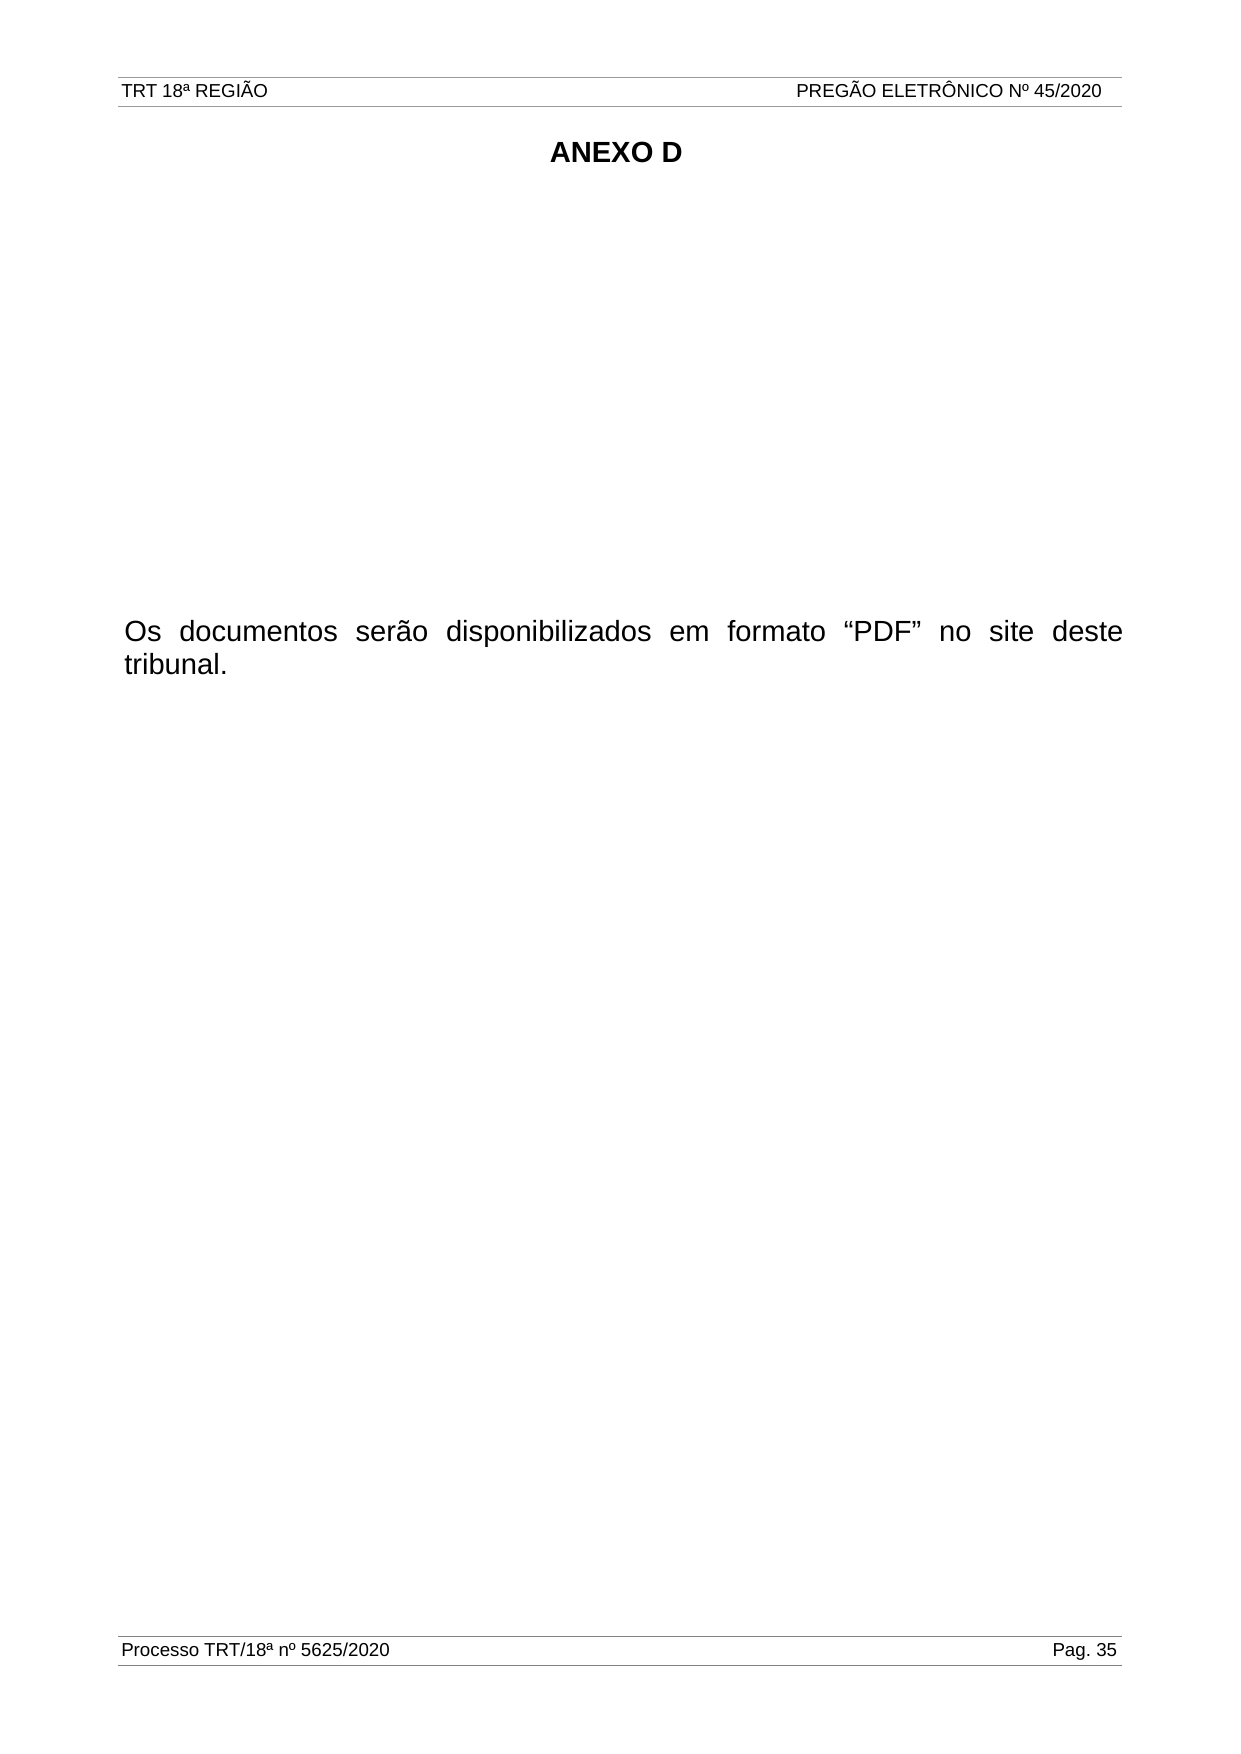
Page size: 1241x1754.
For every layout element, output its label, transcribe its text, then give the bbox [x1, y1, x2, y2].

text ANEXO D [118, 136, 1122, 169]
text Os documentos serão disponibilizados em formato “PDF” no site deste tribunal. [124, 614, 1125, 681]
